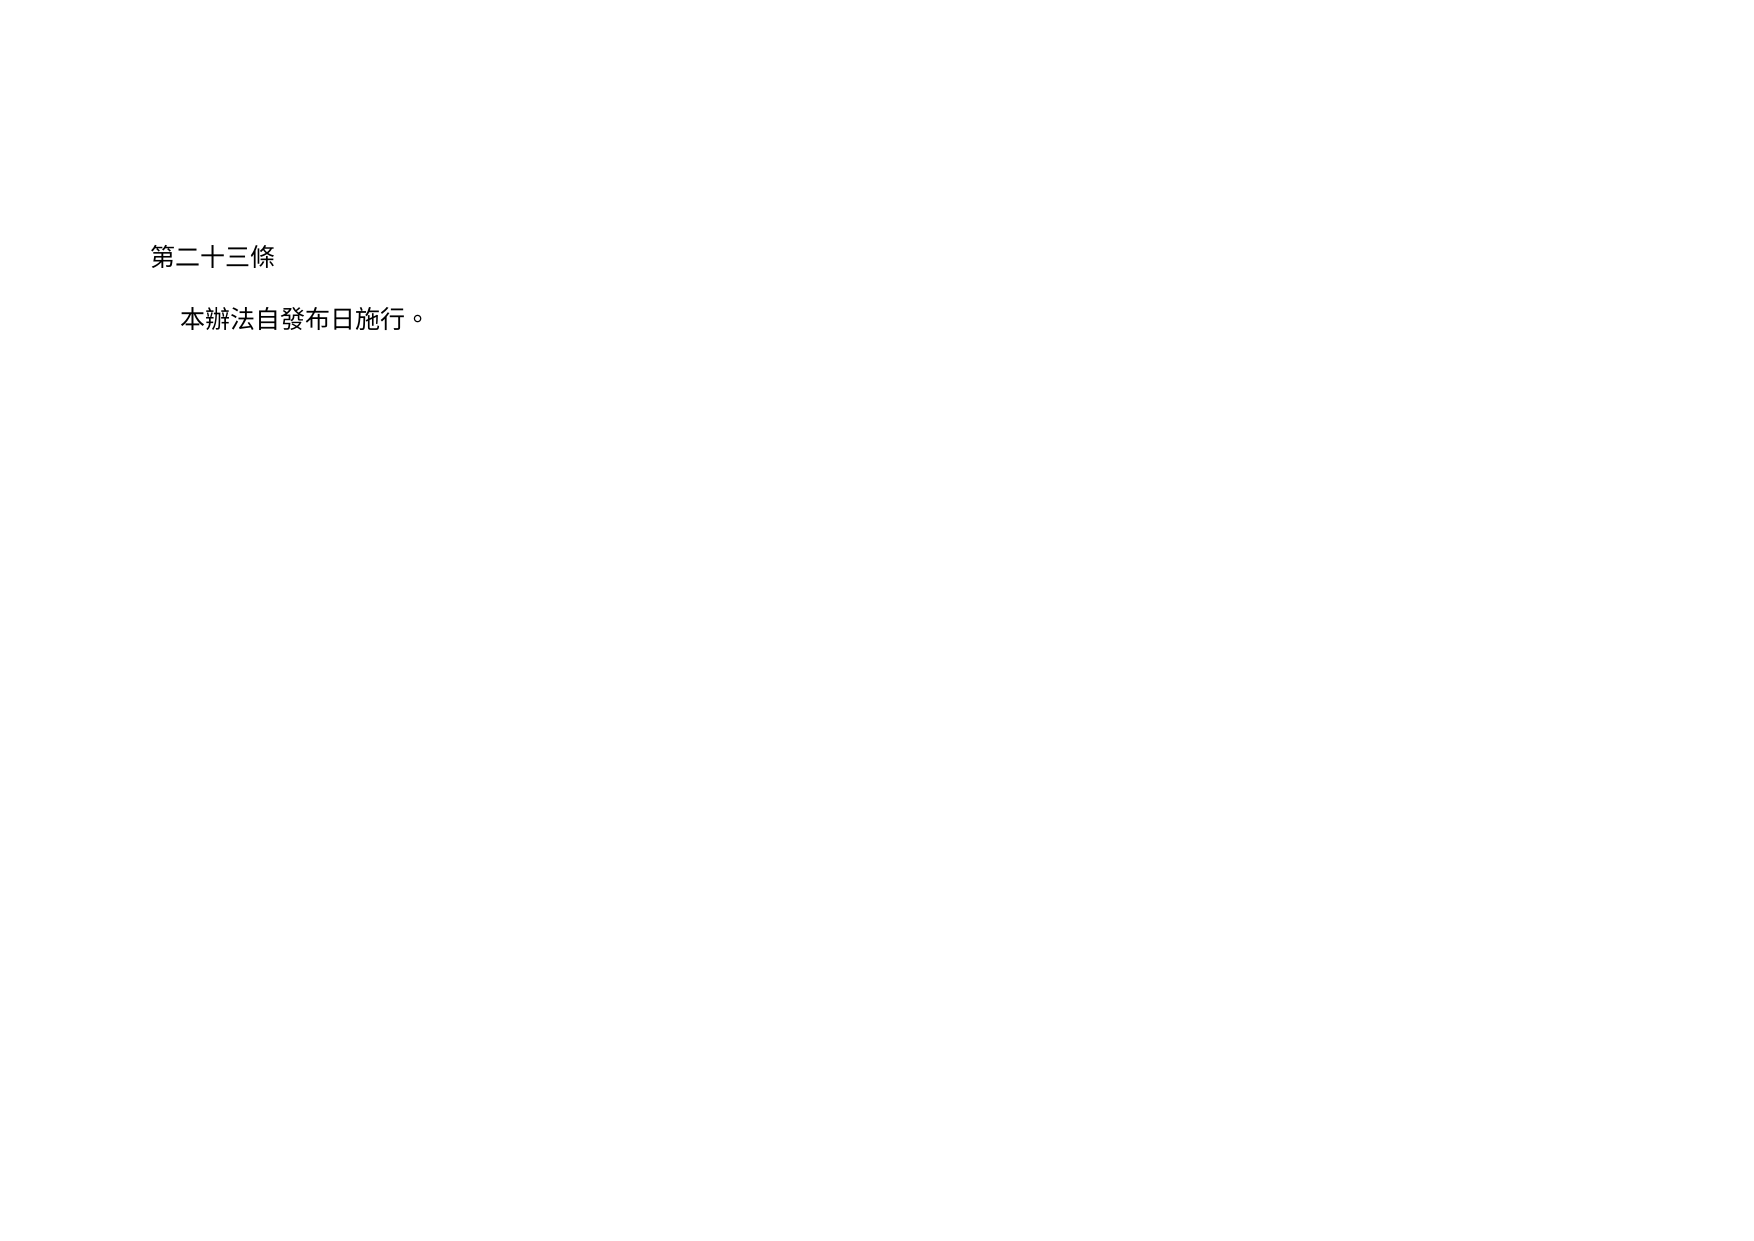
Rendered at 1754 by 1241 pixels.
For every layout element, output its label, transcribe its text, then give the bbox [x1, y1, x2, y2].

text 本辦法自發布日施行。 [150, 276, 1604, 339]
text 第二十三條 [150, 214, 1604, 276]
